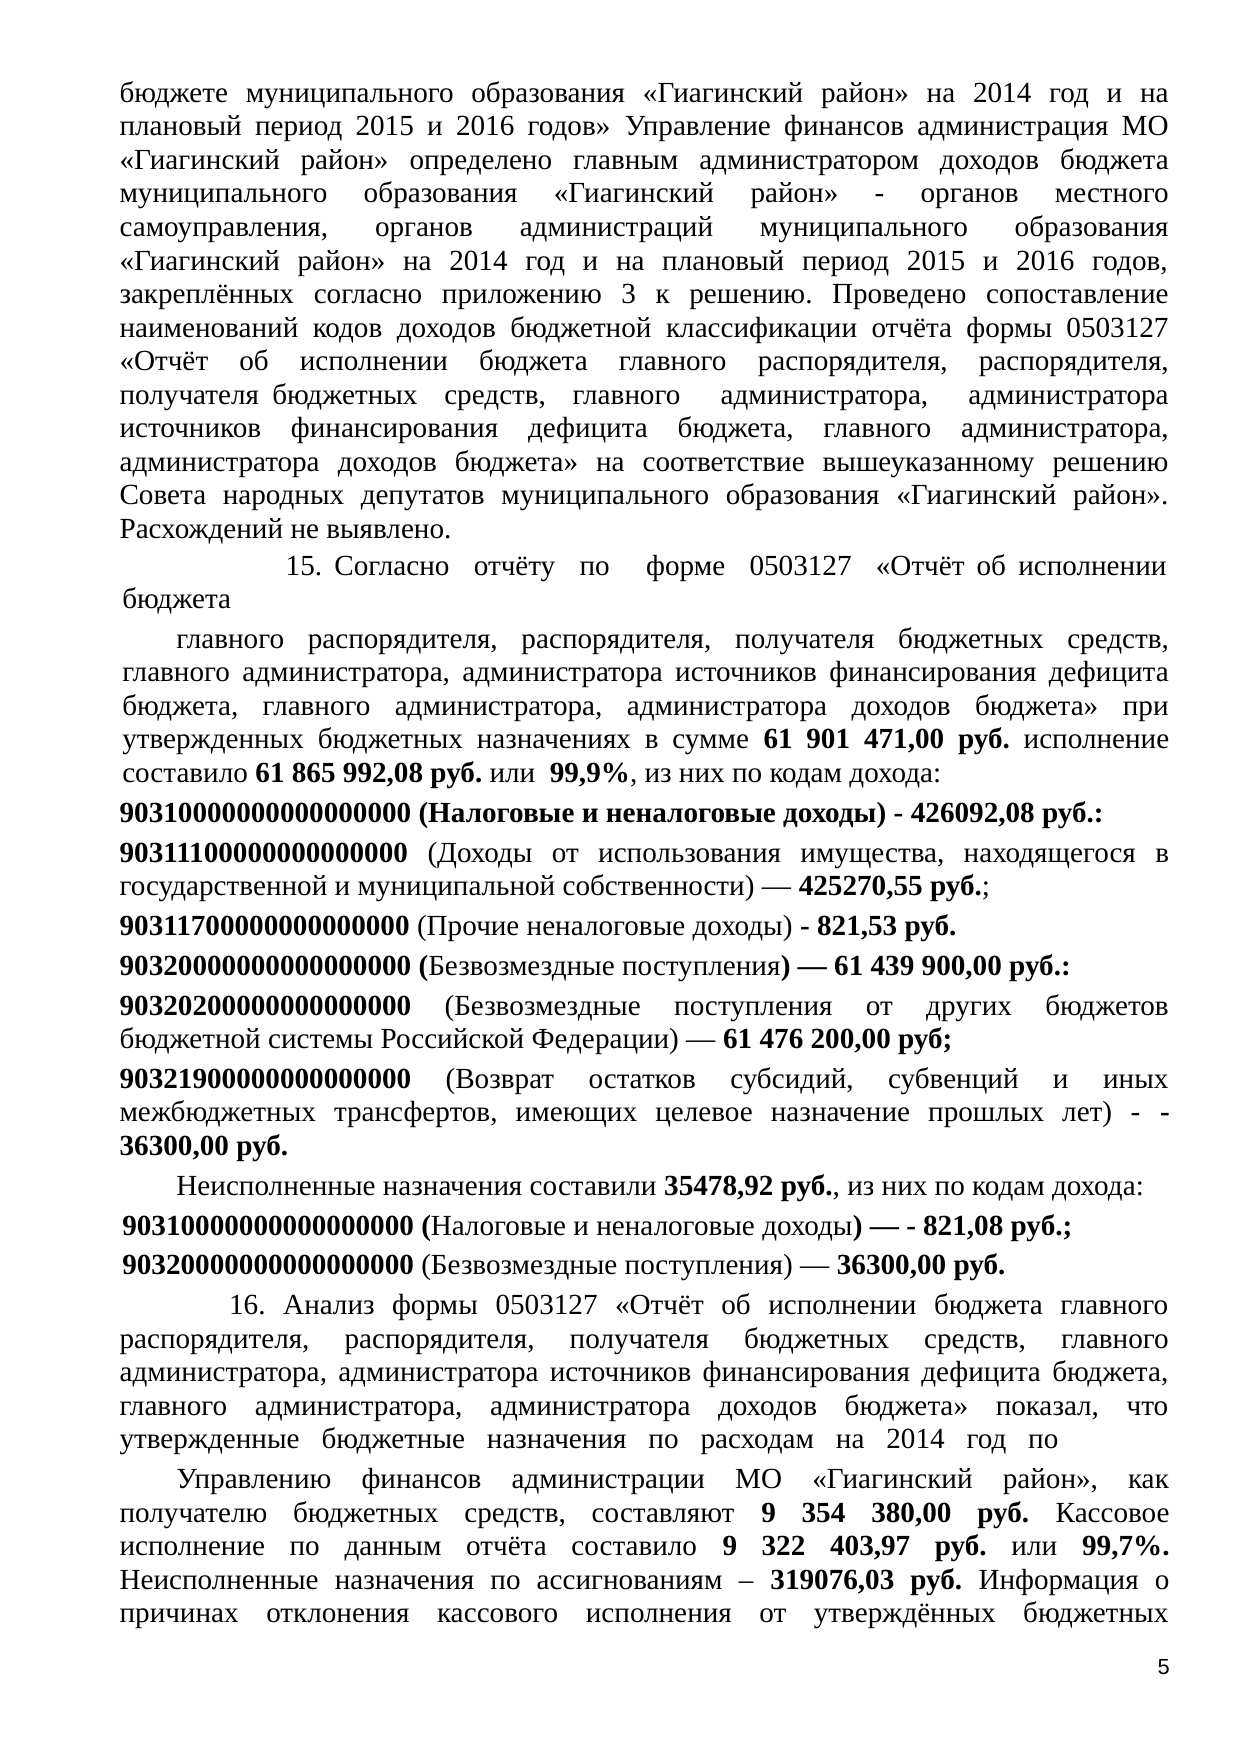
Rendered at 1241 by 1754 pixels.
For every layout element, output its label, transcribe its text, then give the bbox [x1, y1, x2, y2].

text бюджете муниципального образования «Гиагинский район» на 2014 год и на плановый период 2015 и 2016 годов» Управление финансов администрация МО «Гиагинский район» определено главным администратором доходов бюджета муниципального образования «Гиагинский район» - органов местного самоуправления, органов администраций муниципального образования «Гиагинский район» на 2014 год и на плановый период 2015 и 2016 годов, закреплённых согласно приложению 3 к решению. Проведено сопоставление наименований кодов доходов бюджетной классификации отчёта формы 0503127 «Отчёт об исполнении бюджета главного распорядителя, распорядителя, получателя бюджетных средств, главного администратора, администратора источников финансирования дефицита бюджета, главного администратора, администратора доходов бюджета» на соответствие вышеуказанному решению Совета народных депутатов муниципального образования «Гиагинский район». Расхождений не выявлено. [119, 75, 1169, 544]
text 90321900000000000000 (Возврат остатков субсидий, субвенций и иных межбюджетных трансфертов, имеющих целевое назначение прошлых лет) - -36300,00 руб. [119, 1061, 1169, 1162]
text 90311700000000000000 (Прочие неналоговые доходы) - 821,53 руб. [119, 908, 1169, 942]
text 15. Согласно отчёту по форме 0503127 «Отчёт об исполнении бюджета [122, 548, 1169, 615]
text 90310000000000000000 (Налоговые и неналоговые доходы) — - 821,08 руб.; [122, 1208, 1169, 1241]
text Управлению финансов администрации МО «Гиагинский район», как получателю бюджетных средств, составляют 9 354 380,00 руб. Кассовое исполнение по данным отчёта составило 9 322 403,97 руб. или 99,7%. Неисполненные назначения по ассигнованиям – 319076,03 руб. Информация о причинах отклонения кассового исполнения от утверждённых бюджетных [119, 1461, 1169, 1629]
text 90320000000000000000 (Безвозмездные поступления) — 36300,00 руб. [122, 1247, 1169, 1281]
text Неисполненные назначения составили 35478,92 руб., из них по кодам дохода: [122, 1168, 1169, 1201]
text 16. Анализ формы 0503127 «Отчёт об исполнении бюджета главного распорядителя, распорядителя, получателя бюджетных средств, главного администратора, администратора источников финансирования дефицита бюджета, главного администратора, администратора доходов бюджета» показал, что утвержденные бюджетные назначения по расходам на 2014 год по [119, 1287, 1169, 1455]
text главного распорядителя, распорядителя, получателя бюджетных средств, главного администратора, администратора источников финансирования дефицита бюджета, главного администратора, администратора доходов бюджета» при утвержденных бюджетных назначениях в сумме 61 901 471,00 руб. исполнение составило 61 865 992,08 руб. или 99,9%, из них по кодам дохода: [122, 621, 1169, 789]
text 90310000000000000000 (Налоговые и неналоговые доходы) - 426092,08 руб.: [119, 795, 1169, 828]
text 90320200000000000000 (Безвозмездные поступления от других бюджетов бюджетной системы Российской Федерации) — 61 476 200,00 руб; [119, 988, 1169, 1055]
text 90320000000000000000 (Безвозмездные поступления) — 61 439 900,00 руб.: [119, 948, 1169, 981]
text 90311100000000000000 (Доходы от использования имущества, находящегося в государственной и муниципальной собственности) — 425270,55 руб.; [119, 835, 1169, 902]
